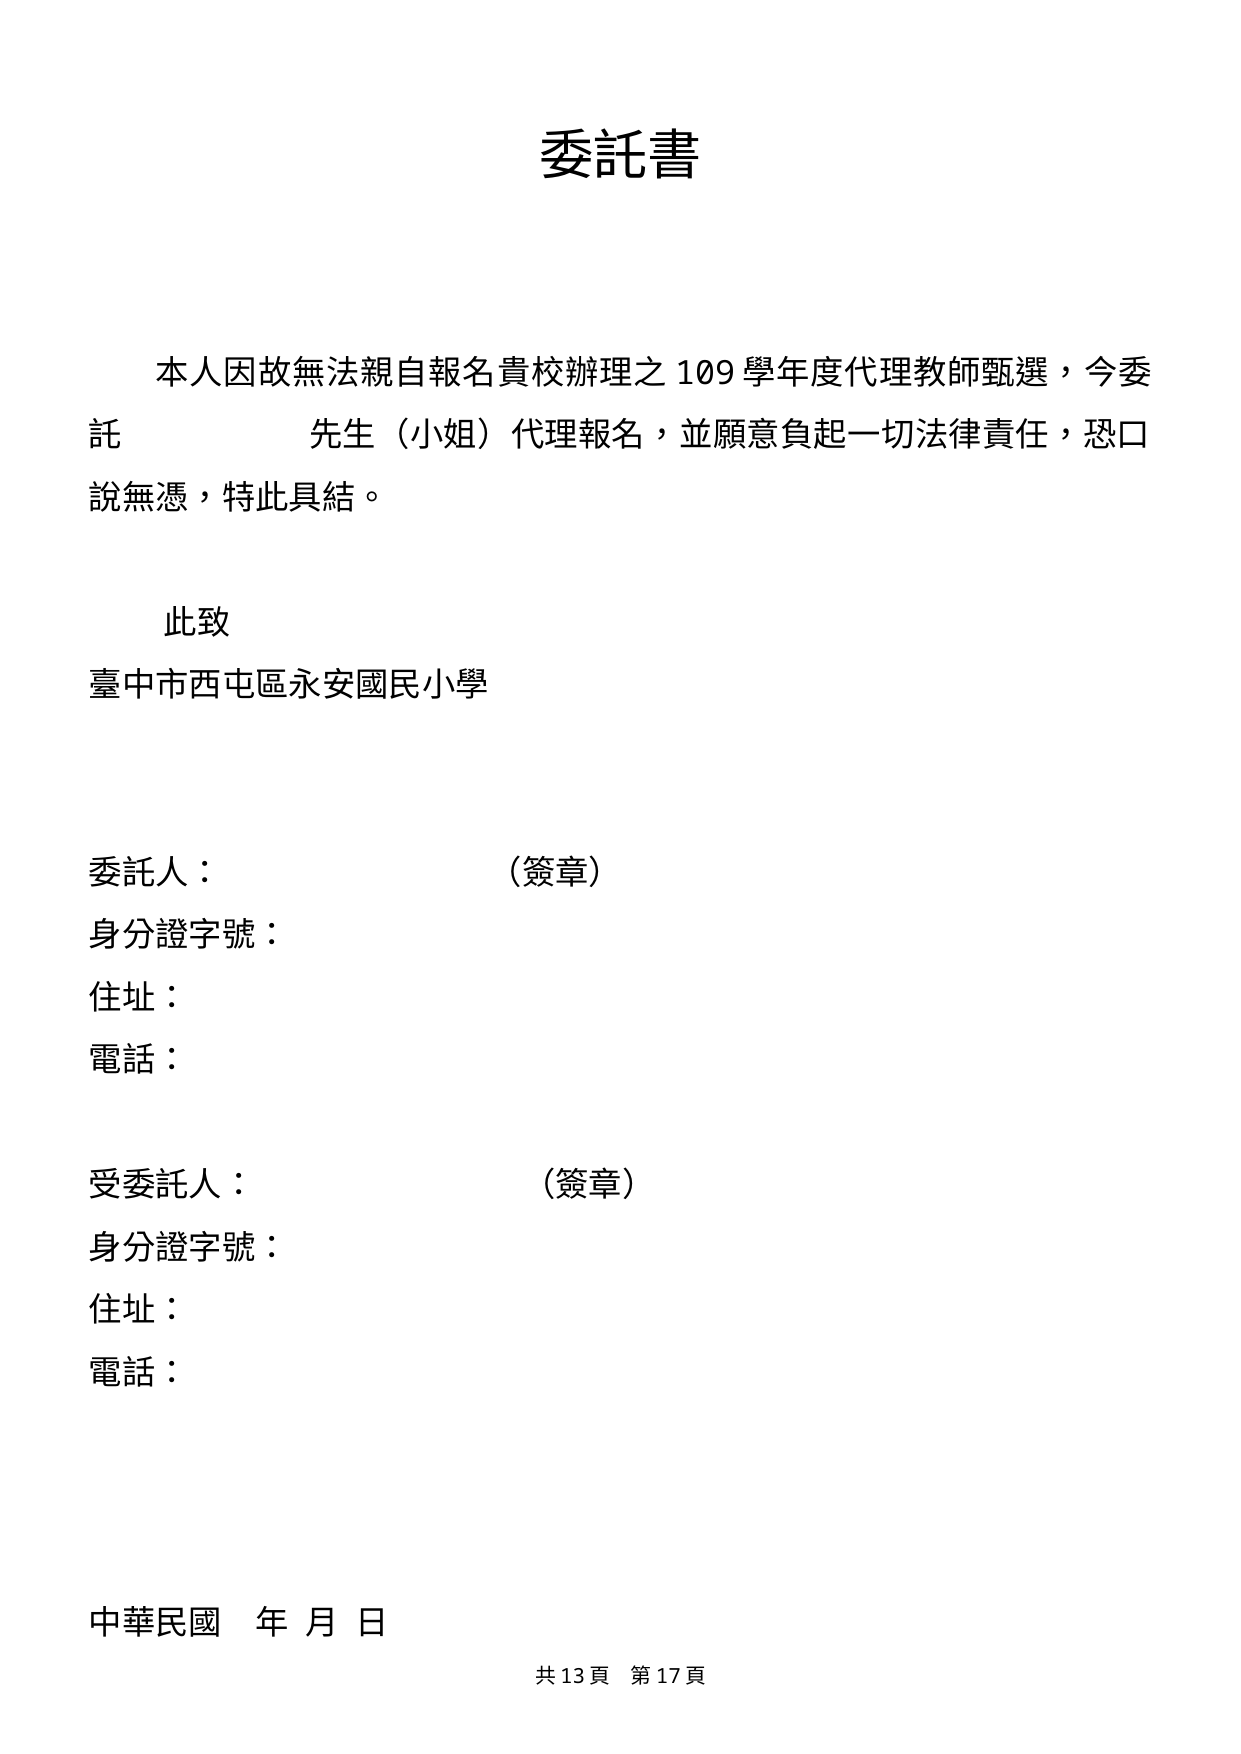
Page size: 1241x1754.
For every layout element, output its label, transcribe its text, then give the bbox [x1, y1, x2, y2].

text 此致 [89, 578, 1152, 641]
text 本人因故無法親自報名貴校辦理之109學年度代理教師甄選，今委託 先生（小姐）代理報名，並願意負起一切法律責任，恐口說無憑，特此具結。 [89, 328, 1152, 516]
text 身分證字號： [89, 891, 1152, 953]
text 中華民國 年 月 日 [89, 1578, 1152, 1641]
text 委託人： （簽章） [89, 828, 1152, 891]
text 電話： [89, 1328, 1152, 1391]
text 住址： [89, 1266, 1152, 1328]
text 電話： [89, 1016, 1152, 1078]
text 委託書 [89, 78, 1152, 203]
text 身分證字號： [89, 1203, 1152, 1266]
text 臺中市西屯區永安國民小學 [89, 641, 1152, 703]
text 住址： [89, 953, 1152, 1016]
text 受委託人： （簽章） [89, 1141, 1152, 1203]
